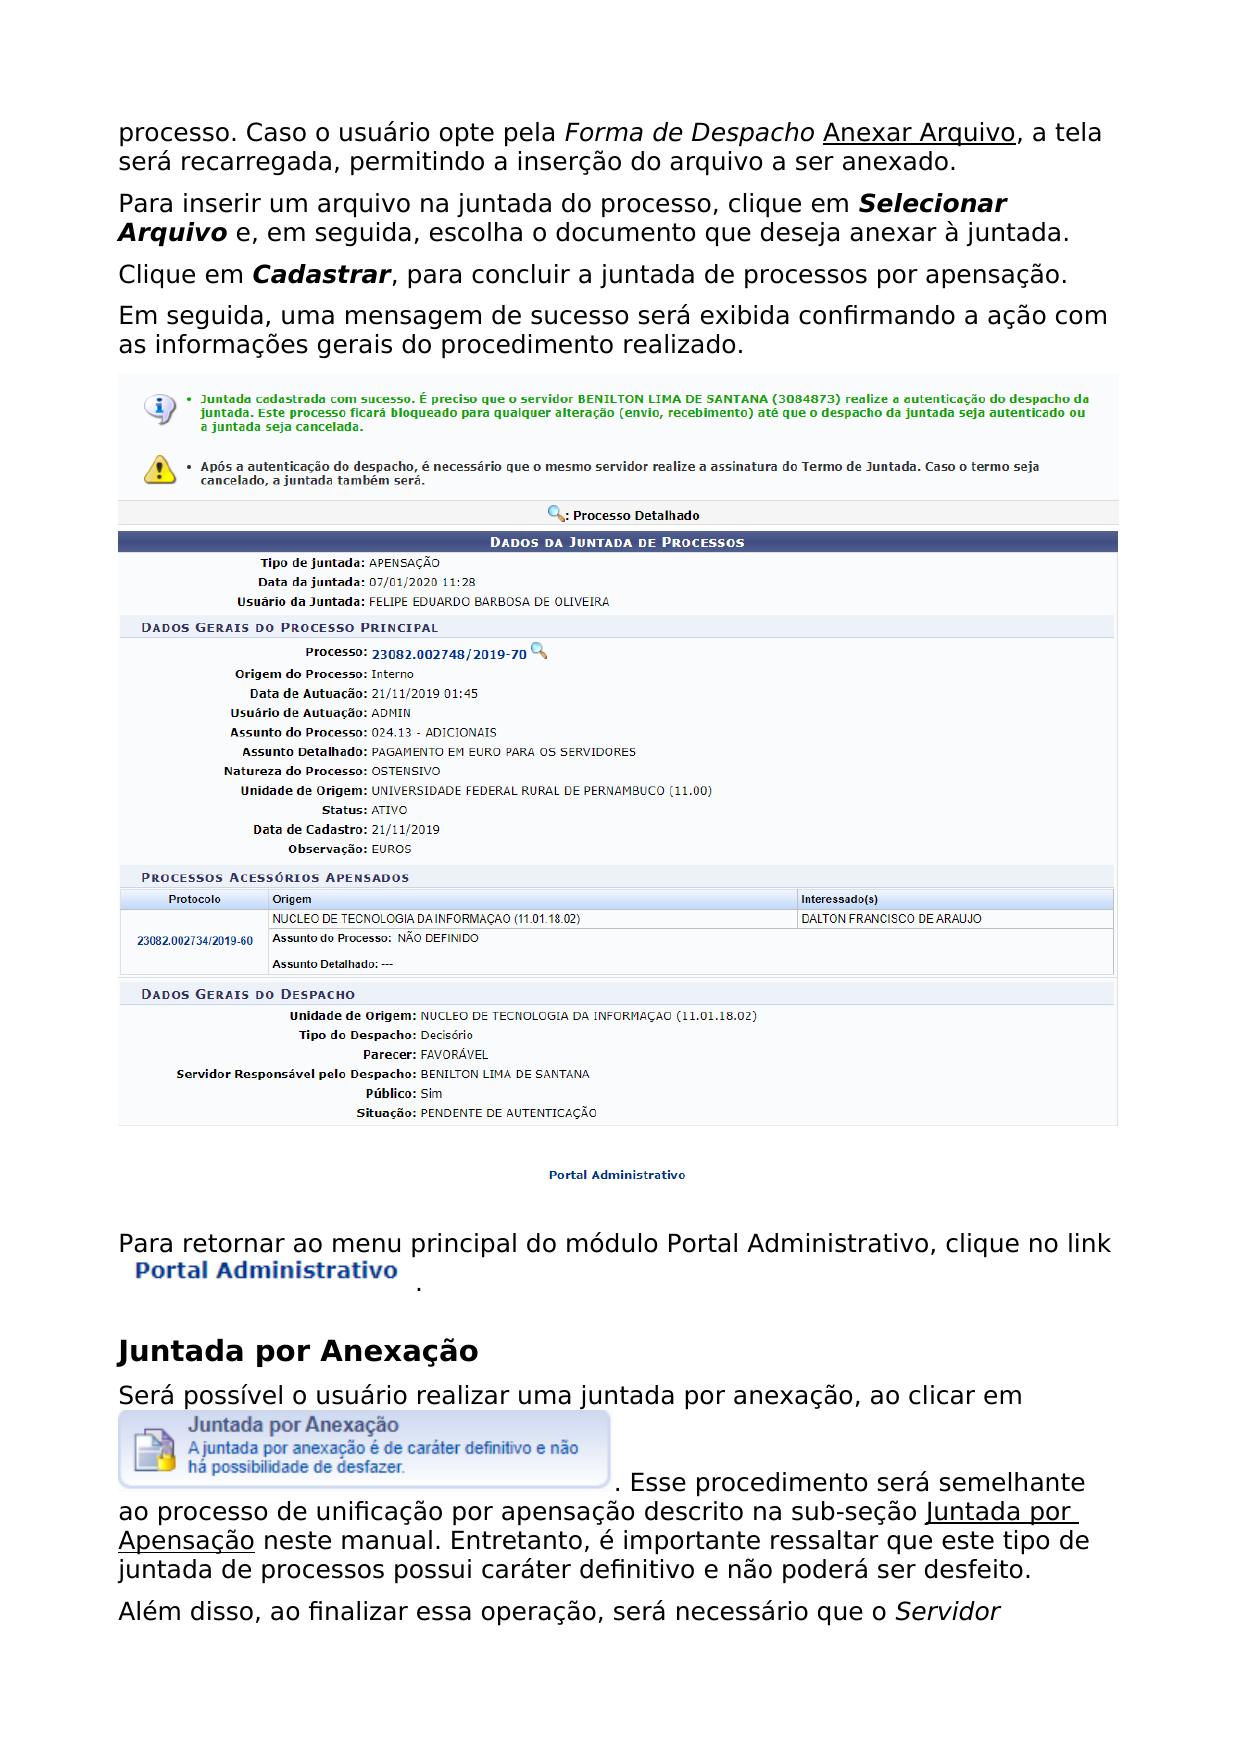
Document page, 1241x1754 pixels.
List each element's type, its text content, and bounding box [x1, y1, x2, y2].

text Além disso, ao finalizar essa operação, será necessário que o Servidor [118, 1597, 1122, 1626]
text Será possível o usuário realizar uma juntada por anexação, ao clicar em . Esse procedimento será semelhante ao processo de unificação por apensação descrito na sub-seção Juntada por Apensação neste manual. Entretanto, é importante ressaltar que este tipo de juntada de processos possui caráter definitivo e não poderá ser desfeito. [118, 1381, 1122, 1585]
picture [118, 1410, 614, 1492]
picture [118, 1258, 415, 1291]
text Em seguida, uma mensagem de sucesso será exibida confirmando a ação com as informações gerais do procedimento realizado. [118, 301, 1122, 360]
text Clique em Cadastrar, para concluir a juntada de processos por apensação. [118, 260, 1122, 289]
text Para inserir um arquivo na juntada do processo, clique em Selecionar Arquivo e, em seguida, escolha o documento que deseja anexar à juntada. [118, 189, 1122, 247]
text processo. Caso o usuário opte pela Forma de Despacho Anexar Arquivo, a tela será recarregada, permitindo a inserção do arquivo a ser anexado. [118, 118, 1122, 176]
text Para retornar ao menu principal do módulo Portal Administrativo, clique no link . [118, 1229, 1122, 1297]
subtitle Juntada por Anexação [118, 1334, 1122, 1368]
picture [118, 372, 1123, 1188]
